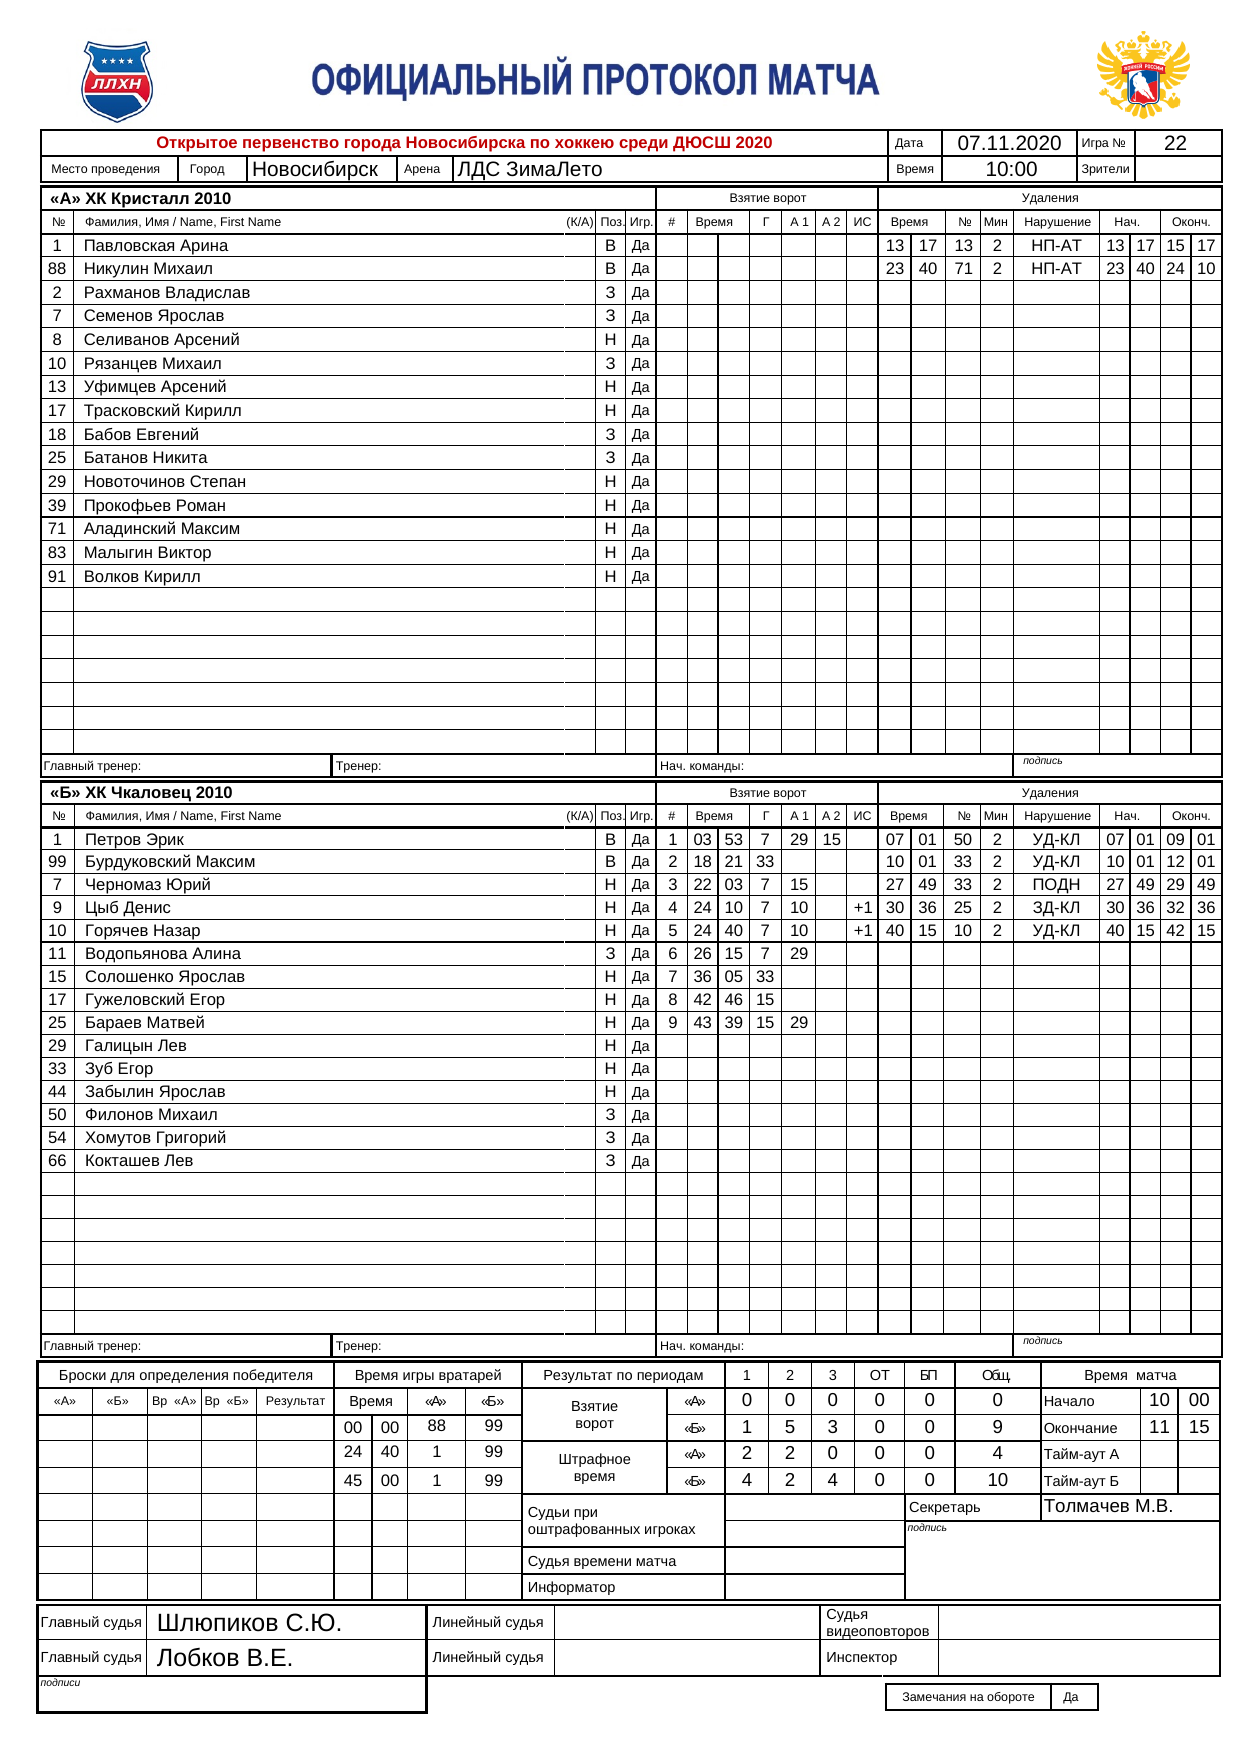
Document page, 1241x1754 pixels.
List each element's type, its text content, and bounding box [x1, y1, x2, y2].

table_cell [657, 636, 687, 658]
table_cell [1131, 1058, 1160, 1079]
table_cell [42, 588, 73, 611]
table_cell [596, 1219, 625, 1241]
table_cell [565, 1196, 595, 1218]
table_cell [93, 1521, 147, 1546]
table_header Время игры вратарей [335, 1363, 521, 1387]
table_cell [466, 1547, 521, 1573]
table_cell +1 [847, 896, 877, 918]
table_cell Да [626, 235, 655, 256]
table_cell 1 [408, 1441, 465, 1467]
table_cell Н [596, 1012, 625, 1033]
table_cell [981, 541, 1013, 564]
table_cell [879, 470, 910, 493]
table_cell [565, 305, 595, 327]
table_cell 71 [42, 518, 73, 540]
table_cell [944, 1242, 980, 1264]
table_cell 07 [1100, 829, 1129, 849]
table_cell [750, 1265, 781, 1287]
table_cell [879, 305, 910, 327]
table_cell 01 [912, 850, 943, 872]
table_cell [816, 1311, 846, 1333]
table_cell [688, 636, 717, 658]
table_cell [1014, 1035, 1099, 1057]
table_cell [981, 376, 1013, 398]
table_cell 42 [1161, 920, 1190, 941]
table_cell [688, 541, 717, 564]
table_cell [1131, 1127, 1160, 1149]
table_cell Время [879, 211, 945, 233]
table_cell [912, 1104, 943, 1126]
table_cell 0 [905, 1442, 954, 1467]
table_cell [946, 541, 980, 564]
table_cell [816, 446, 846, 469]
table_cell Линейный судья [428, 1606, 554, 1639]
table_cell [688, 1058, 717, 1079]
table_cell [1131, 1081, 1160, 1103]
table_cell [1131, 1265, 1160, 1287]
table_cell Поз. [596, 805, 625, 826]
table_cell [750, 446, 781, 469]
table_cell Г [750, 211, 781, 233]
table_cell 10 [1100, 850, 1129, 872]
table_cell [719, 281, 749, 303]
table_cell подпись [1014, 1335, 1221, 1356]
table_cell [596, 730, 625, 753]
table_cell [879, 1219, 910, 1241]
table_cell Уфимцев Арсений [74, 376, 564, 398]
table_cell [1161, 1311, 1190, 1333]
table_cell [688, 1311, 717, 1333]
table_cell [981, 989, 1013, 1011]
table_cell [750, 1127, 781, 1149]
table_cell [1192, 730, 1221, 753]
table_cell 7 [750, 874, 781, 895]
table_cell [565, 235, 595, 256]
table_cell [750, 588, 781, 611]
table_cell Н [596, 494, 625, 516]
table_cell [688, 399, 717, 422]
table_cell [1131, 989, 1160, 1011]
table_cell [148, 1521, 201, 1546]
table_cell [1192, 1219, 1221, 1241]
table_cell [879, 1035, 910, 1057]
table_cell [335, 1494, 371, 1520]
table_cell [1131, 1311, 1160, 1333]
table_cell [879, 966, 910, 987]
table_cell [1100, 636, 1129, 658]
table_cell [565, 565, 595, 587]
table_cell [750, 518, 781, 540]
table_cell [847, 328, 877, 351]
table_cell З [596, 943, 625, 964]
table_cell [1161, 494, 1190, 516]
table_cell [912, 1265, 943, 1287]
table_cell [1131, 1104, 1160, 1126]
table_cell 03 [719, 874, 749, 895]
table_cell Аладинский Максим [74, 518, 564, 540]
table_cell [981, 1058, 1013, 1079]
table_cell 0 [855, 1415, 904, 1440]
table_cell [39, 1574, 92, 1599]
table_cell [1131, 281, 1160, 303]
table_cell [1161, 1012, 1190, 1033]
table_cell 27 [879, 874, 910, 895]
table_cell [981, 565, 1013, 587]
table_cell [1161, 1242, 1190, 1264]
table_cell Взятие ворот [523, 1389, 666, 1440]
table_cell [726, 1521, 904, 1546]
table_cell [1192, 707, 1221, 729]
table_cell [1192, 352, 1221, 374]
table_cell [565, 518, 595, 540]
table_cell З [596, 446, 625, 469]
table_cell [719, 1150, 749, 1172]
table_cell [912, 683, 945, 706]
table_cell [912, 565, 945, 587]
table_cell Горячев Назар [75, 920, 564, 941]
table_cell [565, 328, 595, 351]
table_cell № [42, 211, 73, 233]
table_cell [688, 305, 717, 327]
table_cell 53 [719, 829, 749, 849]
table_cell 17 [42, 399, 73, 422]
table_cell [847, 659, 877, 682]
table_cell [847, 636, 877, 658]
table_cell [816, 494, 846, 516]
table_cell [847, 1127, 877, 1149]
table_cell [816, 423, 846, 445]
table_cell [879, 376, 910, 398]
table_cell [1141, 1441, 1177, 1467]
table_cell [1014, 1311, 1099, 1333]
table_cell Н [596, 470, 625, 493]
table_cell [657, 328, 687, 351]
table_cell 43 [688, 1012, 717, 1033]
table_cell [912, 518, 945, 540]
table_cell Судья времени матча [523, 1548, 724, 1573]
table_cell 17 [1131, 235, 1160, 256]
table_cell Да [626, 494, 655, 516]
table_cell [565, 989, 595, 1011]
table_cell [946, 446, 980, 469]
table_cell [657, 730, 687, 753]
table_cell [688, 1288, 717, 1310]
table_cell [847, 470, 877, 493]
table_cell [408, 1521, 465, 1546]
table_cell Прокофьев Роман [74, 494, 564, 516]
table_cell [1161, 943, 1190, 964]
table_cell Да [626, 1150, 655, 1172]
table_cell [816, 305, 846, 327]
table_cell 66 [42, 1150, 74, 1172]
table_cell 15 [816, 829, 846, 849]
table_cell 4 [812, 1468, 854, 1493]
table_cell [750, 352, 781, 374]
table_cell [816, 1104, 846, 1126]
table_cell [42, 1242, 74, 1264]
table_cell [750, 659, 781, 682]
table_cell [1100, 1288, 1129, 1310]
table_cell [946, 470, 980, 493]
table_cell Время [335, 1389, 407, 1413]
table_cell [816, 989, 846, 1011]
table_cell [148, 1547, 201, 1573]
table_cell [657, 1127, 687, 1149]
table_cell [879, 1196, 910, 1218]
table_cell 1 [42, 829, 74, 849]
table_cell [719, 612, 749, 634]
table_cell [335, 1574, 371, 1599]
table_cell [750, 636, 781, 658]
table_cell [879, 446, 910, 469]
table_cell (К/А) [565, 211, 595, 233]
table_cell 29 [782, 943, 815, 964]
table_cell Оконч. [1161, 211, 1221, 233]
table_cell 00 [373, 1416, 407, 1440]
table_cell [750, 1104, 781, 1126]
table_cell [39, 1416, 92, 1440]
table_cell [657, 588, 687, 611]
table_cell «А» [408, 1389, 465, 1413]
table_cell «А» [668, 1389, 724, 1413]
table_cell [879, 730, 910, 753]
table_cell [1192, 281, 1221, 303]
table_cell З [596, 352, 625, 374]
table_cell [657, 518, 687, 540]
table_cell [912, 328, 945, 351]
table_cell [565, 612, 595, 634]
table_cell [466, 1574, 521, 1599]
table_cell Информатор [523, 1575, 724, 1599]
table_cell [1100, 730, 1129, 753]
table_cell 17 [1192, 235, 1221, 256]
table_cell 15 [912, 920, 943, 941]
table_cell 0 [726, 1389, 768, 1413]
table_cell [782, 470, 815, 493]
table_cell Тренер: [333, 1335, 655, 1356]
table_cell [626, 1311, 655, 1333]
table_cell [944, 1058, 980, 1079]
table_cell 49 [1131, 874, 1160, 895]
table_cell 0 [956, 1389, 1040, 1413]
table_cell [816, 683, 846, 706]
table_cell [657, 1242, 687, 1264]
table_cell 11 [42, 943, 74, 964]
table_cell 27 [1100, 874, 1129, 895]
table_cell [42, 707, 73, 729]
table_cell [1100, 1196, 1129, 1218]
table_cell [816, 1196, 846, 1218]
table_cell 2 [981, 920, 1013, 941]
table_cell [555, 1606, 819, 1639]
table_cell [879, 636, 910, 658]
table_cell [1100, 399, 1129, 422]
table_cell [847, 1219, 877, 1241]
table_header «Б» ХК Чкаловец 2010 [42, 783, 655, 803]
table_cell НП-АТ [1014, 257, 1099, 280]
table_cell [750, 1035, 781, 1057]
table_cell 15 [782, 874, 815, 895]
table_cell [1192, 1173, 1221, 1195]
table_cell [719, 541, 749, 564]
table_cell [1100, 989, 1129, 1011]
table_cell [981, 518, 1013, 540]
table_cell [981, 943, 1013, 964]
table_cell № [42, 805, 74, 826]
table_cell [719, 1242, 749, 1264]
table_cell [946, 281, 980, 303]
table_cell Главный судья [39, 1606, 146, 1639]
table_cell [657, 470, 687, 493]
table_cell [750, 541, 781, 564]
table_cell [912, 1173, 943, 1195]
table_cell 01 [1131, 829, 1160, 849]
table_cell [946, 707, 980, 729]
table_cell [1136, 157, 1221, 181]
table_cell [596, 707, 625, 729]
table_cell [657, 1150, 687, 1172]
table_cell [750, 494, 781, 516]
table_cell УД-КЛ [1014, 850, 1099, 872]
table_cell [688, 1081, 717, 1103]
table_cell [1131, 446, 1160, 469]
table_cell [912, 1219, 943, 1241]
table_cell Н [596, 328, 625, 351]
table_cell [148, 1441, 201, 1467]
table_cell [565, 1104, 595, 1126]
table_cell [257, 1574, 333, 1599]
table_cell [912, 352, 945, 374]
table_cell [847, 707, 877, 729]
table_cell [1192, 399, 1221, 422]
table_cell [879, 352, 910, 374]
table_cell [39, 1468, 92, 1493]
table_cell [981, 1173, 1013, 1195]
table_cell [626, 683, 655, 706]
table_cell [657, 494, 687, 516]
table_cell [657, 1265, 687, 1287]
table_cell Н [596, 989, 625, 1011]
table_cell [912, 399, 945, 422]
table_cell Кокташев Лев [75, 1150, 564, 1172]
table_cell [816, 850, 846, 872]
table_cell [782, 257, 815, 280]
table_cell [1014, 541, 1099, 564]
table_cell 5 [657, 920, 687, 941]
table_cell 36 [1192, 896, 1221, 918]
table_cell [1014, 352, 1099, 374]
table_cell [1161, 588, 1190, 611]
table_cell [1161, 1265, 1190, 1287]
table_cell 4 [657, 896, 687, 918]
table_cell [981, 730, 1013, 753]
table_cell [816, 470, 846, 493]
table_cell 7 [750, 896, 781, 918]
table_cell Время [688, 211, 749, 233]
table_cell [1161, 541, 1190, 564]
table_cell [816, 612, 846, 634]
table_cell [657, 281, 687, 303]
table_cell [1161, 423, 1190, 445]
table_cell Арена [398, 157, 452, 181]
table_cell [657, 1196, 687, 1218]
table_cell [944, 1311, 980, 1333]
table_cell [688, 235, 717, 256]
table_header 3 [812, 1363, 854, 1387]
table_cell [912, 423, 945, 445]
table_cell [944, 1081, 980, 1103]
table_cell подписи [39, 1677, 425, 1711]
table_cell [912, 1058, 943, 1079]
table_cell 40 [1131, 257, 1160, 280]
table_cell [42, 1265, 74, 1287]
table_cell [847, 257, 877, 280]
table_cell [42, 1288, 74, 1310]
table_cell [428, 1677, 882, 1711]
table_cell [565, 1219, 595, 1241]
table_cell [626, 1288, 655, 1310]
table_cell [879, 683, 910, 706]
table_cell [688, 423, 717, 445]
table_cell [981, 1219, 1013, 1241]
table_cell [847, 494, 877, 516]
table_cell [816, 376, 846, 398]
table_cell [782, 659, 815, 682]
table_cell [782, 730, 815, 753]
table_cell 0 [905, 1468, 954, 1493]
table_cell [847, 518, 877, 540]
table_cell [719, 659, 749, 682]
table_cell [782, 1219, 815, 1241]
table_cell [719, 1288, 749, 1310]
table_cell Н [596, 874, 625, 895]
table_cell [847, 423, 877, 445]
table_cell [1014, 376, 1099, 398]
table_cell [1192, 943, 1221, 964]
table_cell [1161, 683, 1190, 706]
table_cell 40 [1100, 920, 1129, 941]
table_cell [719, 1311, 749, 1333]
table_cell [657, 565, 687, 587]
table_cell 03 [688, 829, 717, 849]
table_cell [847, 305, 877, 327]
table_header Открытое первенство города Новосибирска по хоккею среди ДЮСШ 2020 [42, 131, 887, 155]
table_cell [1100, 541, 1129, 564]
table_cell [1131, 423, 1160, 445]
table_cell +1 [847, 920, 877, 941]
table_cell Главный тренер: [42, 755, 330, 776]
table_cell [1014, 588, 1099, 611]
table_cell [879, 518, 910, 540]
table_cell [750, 730, 781, 753]
table_cell [75, 1311, 564, 1333]
table_cell [782, 1288, 815, 1310]
table_cell 7 [750, 829, 781, 849]
table_cell Да [626, 257, 655, 280]
table_cell Павловская Арина [74, 235, 564, 256]
table_cell [750, 423, 781, 445]
table_cell [782, 1058, 815, 1079]
table_cell [847, 874, 877, 895]
table_cell [981, 470, 1013, 493]
table_cell НП-АТ [1014, 235, 1099, 256]
table_cell [1161, 518, 1190, 540]
table_cell [565, 1150, 595, 1172]
table_cell [946, 399, 980, 422]
table_cell Рахманов Владислав [74, 281, 564, 303]
table_cell [565, 588, 595, 611]
table_cell [847, 1012, 877, 1033]
table_cell [1100, 1242, 1129, 1264]
table_cell Да [626, 541, 655, 564]
table_cell Черномаз Юрий [75, 874, 564, 895]
table_cell Нач. команды: [657, 1335, 1012, 1356]
table_cell [879, 989, 910, 1011]
table_cell Н [596, 1035, 625, 1057]
table_cell [719, 328, 749, 351]
table_cell [688, 730, 717, 753]
table_cell 32 [1161, 896, 1190, 918]
table_cell Фамилия, Имя / Name, First Name [74, 211, 565, 233]
table_cell [816, 1081, 846, 1103]
table_cell Время [889, 157, 941, 181]
table_cell [1161, 989, 1190, 1011]
table_cell Да [626, 328, 655, 351]
table_cell [912, 1012, 943, 1033]
table_cell [148, 1494, 201, 1520]
table_cell 49 [1192, 874, 1221, 895]
table_cell 10 [42, 920, 74, 941]
table_cell 0 [812, 1389, 854, 1413]
table_cell 33 [750, 850, 781, 872]
table_cell А 2 [816, 211, 846, 233]
table_cell [782, 305, 815, 327]
table_cell [912, 1035, 943, 1057]
table_cell [912, 470, 945, 493]
table_cell [1100, 518, 1129, 540]
table_cell [1131, 518, 1160, 540]
table_cell 0 [855, 1468, 904, 1493]
table_cell [782, 636, 815, 658]
table_cell [782, 281, 815, 303]
table_cell [1100, 1012, 1129, 1033]
table_cell [202, 1494, 256, 1520]
table_cell [1100, 376, 1129, 398]
table_cell 9 [956, 1415, 1040, 1440]
table_cell 24 [688, 896, 717, 918]
table_cell Поз. [596, 211, 625, 233]
table_cell 33 [944, 874, 980, 895]
table_cell [782, 1265, 815, 1287]
table_cell З [596, 1127, 625, 1149]
table_cell [939, 1640, 1219, 1675]
table_cell [688, 1219, 717, 1241]
table_cell Штрафное время [523, 1442, 666, 1493]
table_cell [816, 636, 846, 658]
table_cell 7 [750, 943, 781, 964]
table_cell [1131, 1288, 1160, 1310]
table_cell [1161, 352, 1190, 374]
table_cell [565, 281, 595, 303]
table_cell [912, 446, 945, 469]
table_cell [750, 707, 781, 729]
table_cell [626, 1196, 655, 1218]
table_cell [847, 446, 877, 469]
table_cell [847, 989, 877, 1011]
table_cell 25 [42, 1012, 74, 1033]
table_cell [626, 636, 655, 658]
table_cell 50 [944, 829, 980, 849]
table_header БП [905, 1363, 954, 1387]
table_cell [816, 707, 846, 729]
table_cell [565, 1127, 595, 1149]
table_header Время матча [1042, 1363, 1219, 1387]
table_cell 99 [466, 1441, 521, 1467]
table_cell 30 [1100, 896, 1129, 918]
table_cell [946, 588, 980, 611]
table_cell [782, 376, 815, 398]
table_cell [782, 1104, 815, 1126]
table_cell [944, 1127, 980, 1149]
table_cell [688, 352, 717, 374]
table_cell [750, 305, 781, 327]
table_cell [912, 1150, 943, 1172]
table_cell [719, 1058, 749, 1079]
table_cell Да [626, 1081, 655, 1103]
table_cell [981, 1127, 1013, 1149]
table_cell [1192, 659, 1221, 682]
table_cell [847, 683, 877, 706]
table_cell [74, 683, 564, 706]
table_cell [912, 376, 945, 398]
table_cell [202, 1468, 256, 1493]
table_cell [912, 636, 945, 658]
table_cell Да [626, 850, 655, 872]
table_cell [912, 730, 945, 753]
table_cell [912, 305, 945, 327]
table_cell [1192, 1081, 1221, 1103]
table_cell Оконч. [1161, 805, 1221, 826]
table_cell [1192, 328, 1221, 351]
table_cell [879, 1081, 910, 1103]
table_cell [1192, 1058, 1221, 1079]
table_cell [879, 328, 910, 351]
table_cell [912, 1081, 943, 1103]
table_cell [719, 446, 749, 469]
table_cell [750, 565, 781, 587]
table_cell 1 [657, 829, 687, 849]
table_cell [981, 352, 1013, 374]
table_cell Малыгин Виктор [74, 541, 564, 564]
table_cell 46 [719, 989, 749, 1011]
table_cell «Б» [668, 1468, 724, 1493]
table_cell [981, 1242, 1013, 1264]
table_cell [944, 1173, 980, 1195]
table_cell [946, 659, 980, 682]
table_cell [657, 707, 687, 729]
table_cell [335, 1547, 371, 1573]
table_cell 0 [769, 1389, 811, 1413]
table_cell [148, 1416, 201, 1440]
table_cell [981, 966, 1013, 987]
table_cell 9 [42, 896, 74, 918]
table_cell 4 [956, 1442, 1040, 1467]
table_cell Да [626, 1104, 655, 1126]
table_cell [202, 1521, 256, 1546]
table_cell 3 [812, 1415, 854, 1440]
table_cell [565, 1242, 595, 1264]
table_header Дата [889, 131, 941, 155]
table_cell [1100, 305, 1129, 327]
table_cell [750, 1173, 781, 1195]
table_cell 2 [726, 1442, 768, 1467]
table_cell Игр. [626, 211, 655, 233]
table_cell 01 [1131, 850, 1160, 872]
table_cell [1131, 305, 1160, 327]
table_cell [847, 541, 877, 564]
table_cell [944, 966, 980, 987]
table_header Взятие ворот [657, 783, 877, 803]
table_cell [726, 1495, 904, 1520]
table_cell [847, 1150, 877, 1172]
table_cell [565, 257, 595, 280]
table_cell [42, 1173, 74, 1195]
table_cell А 1 [782, 211, 815, 233]
table_cell 6 [657, 943, 687, 964]
table_cell [847, 943, 877, 964]
table_cell [879, 1311, 910, 1333]
table_cell [202, 1416, 256, 1440]
table_cell [847, 1035, 877, 1057]
table_cell [816, 1127, 846, 1149]
table_cell [944, 1150, 980, 1172]
table_cell [373, 1494, 407, 1520]
table_header ОТ [855, 1363, 904, 1387]
table_cell [626, 707, 655, 729]
table_cell 15 [750, 989, 781, 1011]
table_cell [1192, 376, 1221, 398]
table_cell [75, 1196, 564, 1218]
table_cell 21 [719, 850, 749, 872]
table_cell [688, 1173, 717, 1195]
table_cell [1192, 518, 1221, 540]
table_cell [1014, 281, 1099, 303]
table_cell [74, 659, 564, 682]
table_cell [816, 1288, 846, 1310]
table_cell Н [596, 1058, 625, 1079]
table_cell [688, 257, 717, 280]
table_cell [257, 1441, 333, 1467]
table_cell [816, 943, 846, 964]
table_cell [1192, 1288, 1221, 1310]
table_cell [1161, 305, 1190, 327]
table_cell [688, 588, 717, 611]
table_cell Хомутов Григорий [75, 1127, 564, 1149]
table_cell [688, 470, 717, 493]
table_cell [816, 874, 846, 895]
table_cell [408, 1574, 465, 1599]
table_cell [657, 399, 687, 422]
table_cell [688, 281, 717, 303]
table_cell [719, 1196, 749, 1218]
table_cell [719, 730, 749, 753]
table_header Общ. [956, 1363, 1040, 1387]
table_cell [565, 896, 595, 918]
table_cell 36 [912, 896, 943, 918]
table_cell [719, 1081, 749, 1103]
table_cell [1100, 446, 1129, 469]
table_cell [719, 305, 749, 327]
table_cell [912, 659, 945, 682]
table_cell [816, 1173, 846, 1195]
table_cell [408, 1547, 465, 1573]
table_cell [847, 1081, 877, 1103]
table_cell [912, 1127, 943, 1149]
table_cell [626, 588, 655, 611]
table_cell [1014, 1219, 1099, 1241]
table_cell [816, 235, 846, 256]
table_cell 99 [466, 1416, 521, 1440]
table_cell 13 [946, 235, 980, 256]
table_cell Нарушение [1014, 805, 1099, 826]
table_cell [1161, 470, 1190, 493]
table_cell 2 [769, 1468, 811, 1493]
table_cell [912, 1242, 943, 1264]
table_cell [981, 1150, 1013, 1172]
table_cell [657, 683, 687, 706]
table_cell 24 [1161, 257, 1190, 280]
table_cell [1161, 1219, 1190, 1241]
table_cell [1192, 1150, 1221, 1172]
table_cell 01 [1192, 850, 1221, 872]
table_cell [782, 328, 815, 351]
table_cell [1014, 943, 1099, 964]
table_cell [565, 829, 595, 849]
table_cell 15 [1192, 920, 1221, 941]
table_cell 29 [1161, 874, 1190, 895]
table_cell [750, 1311, 781, 1333]
table_cell Да [626, 989, 655, 1011]
table_cell [565, 874, 595, 895]
table_cell Новоточинов Степан [74, 470, 564, 493]
table_header 1 [726, 1363, 768, 1387]
table_cell [1131, 541, 1160, 564]
table_cell [782, 1242, 815, 1264]
table_cell 4 [726, 1468, 768, 1493]
table_cell «Б» [93, 1389, 147, 1413]
table_cell [565, 730, 595, 753]
table_cell Главный тренер: [42, 1335, 330, 1356]
picture [5, 28, 1197, 129]
table_cell [1100, 1150, 1129, 1172]
table_cell [939, 1606, 1219, 1639]
table_cell [847, 730, 877, 753]
table_cell [981, 659, 1013, 682]
table_cell Мин [981, 211, 1013, 233]
table_cell [981, 328, 1013, 351]
table_cell [1131, 966, 1160, 987]
table_cell [1161, 446, 1190, 469]
table_cell № [946, 211, 980, 233]
table_cell [944, 989, 980, 1011]
table_cell [1100, 683, 1129, 706]
table_cell Тайм-аут А [1042, 1441, 1140, 1467]
table_cell [626, 1265, 655, 1287]
table_cell [782, 612, 815, 634]
table_cell [847, 612, 877, 634]
table_header 2 [769, 1363, 811, 1387]
table_cell [816, 518, 846, 540]
table_cell [981, 305, 1013, 327]
table_cell В [596, 257, 625, 280]
table_cell [719, 494, 749, 516]
table_cell [1161, 1081, 1190, 1103]
table_cell [1192, 1127, 1221, 1149]
table_cell [1161, 659, 1190, 682]
table_cell 2 [769, 1442, 811, 1467]
table_cell [719, 352, 749, 374]
table_cell Нарушение [1014, 211, 1099, 233]
table_cell [1100, 943, 1129, 964]
table_cell [1131, 612, 1160, 634]
table_cell Забылин Ярослав [75, 1081, 564, 1103]
table_cell Да [626, 376, 655, 398]
table_cell З [596, 1150, 625, 1172]
table_cell 33 [42, 1058, 74, 1079]
table_cell З [596, 423, 625, 445]
table_cell [847, 376, 877, 398]
table_cell [626, 1219, 655, 1241]
table_cell [657, 235, 687, 256]
table_cell Да [626, 281, 655, 303]
table_cell [816, 281, 846, 303]
table_cell [944, 1104, 980, 1126]
table_cell Да [626, 518, 655, 540]
table_cell [981, 281, 1013, 303]
table_cell [879, 281, 910, 303]
table_cell 40 [879, 920, 910, 941]
table_cell 13 [879, 235, 910, 256]
table_cell [981, 1288, 1013, 1310]
table_cell Н [596, 896, 625, 918]
table_cell [782, 1196, 815, 1218]
table_cell [626, 730, 655, 753]
table_cell [816, 399, 846, 422]
table_cell [719, 423, 749, 445]
table_cell [565, 376, 595, 398]
table_cell [912, 494, 945, 516]
table_cell [782, 494, 815, 516]
table_cell [981, 1196, 1013, 1218]
table_cell [1100, 1104, 1129, 1126]
table_cell [847, 588, 877, 611]
table_cell [816, 920, 846, 941]
table_cell 7 [42, 305, 73, 327]
table_cell [1131, 328, 1160, 351]
table_cell [1161, 1127, 1190, 1149]
table_cell Да [626, 1058, 655, 1079]
table_cell [816, 1058, 846, 1079]
table_cell [688, 1196, 717, 1218]
table_cell [1179, 1441, 1219, 1467]
table_cell [782, 565, 815, 587]
table_cell [75, 1219, 564, 1241]
table_cell [1192, 305, 1221, 327]
table_cell [879, 1012, 910, 1033]
table_cell [782, 588, 815, 611]
table_cell [257, 1494, 333, 1520]
table_cell [1161, 1196, 1190, 1218]
table_cell З [596, 305, 625, 327]
table_cell 05 [719, 966, 749, 987]
table_cell [816, 1265, 846, 1287]
table_cell [1014, 659, 1099, 682]
table_cell [565, 541, 595, 564]
table_cell Фамилия, Имя / Name, First Name [75, 805, 565, 826]
table_cell [626, 612, 655, 634]
table_cell [750, 683, 781, 706]
table_cell [1192, 1012, 1221, 1033]
table_cell [782, 1081, 815, 1103]
table_cell [912, 541, 945, 564]
table_cell 54 [42, 1127, 74, 1149]
table_cell [688, 1265, 717, 1287]
table_cell [946, 352, 980, 374]
table_cell [1192, 989, 1221, 1011]
table_cell [816, 1242, 846, 1264]
table_cell [1014, 612, 1099, 634]
table_cell Да [626, 352, 655, 374]
table_cell [981, 1012, 1013, 1033]
table_cell [657, 1311, 687, 1333]
table_cell 36 [688, 966, 717, 987]
table_cell [565, 943, 595, 964]
table_cell 18 [688, 850, 717, 872]
table_cell [688, 376, 717, 398]
table_cell [847, 1196, 877, 1218]
table_cell [782, 1035, 815, 1057]
table_header Игра № [1078, 131, 1134, 155]
table_cell 15 [719, 943, 749, 964]
table_cell Н [596, 541, 625, 564]
table_cell [688, 612, 717, 634]
table_cell [1014, 423, 1099, 445]
table_cell [1014, 1242, 1099, 1264]
table_cell [688, 683, 717, 706]
table_cell 2 [981, 257, 1013, 280]
table_cell 18 [42, 423, 73, 445]
table_cell [688, 328, 717, 351]
table_cell [596, 1311, 625, 1333]
table_cell [750, 257, 781, 280]
table_cell 45 [335, 1468, 371, 1493]
table_cell 2 [981, 874, 1013, 895]
table_cell [1014, 707, 1099, 729]
table_cell [1014, 1081, 1099, 1103]
table_cell Начало [1042, 1389, 1140, 1413]
table_cell [74, 707, 564, 729]
table_cell [1179, 1468, 1219, 1493]
table_cell 29 [782, 1012, 815, 1033]
table_cell Никулин Михаил [74, 257, 564, 280]
table_cell [1131, 1173, 1160, 1195]
table_cell [879, 1058, 910, 1079]
table_cell [1192, 1196, 1221, 1218]
table_cell [626, 659, 655, 682]
table_cell [750, 1288, 781, 1310]
table_cell [657, 659, 687, 682]
table_cell [93, 1547, 147, 1573]
table_cell [596, 1265, 625, 1287]
table_cell «А» [668, 1442, 724, 1467]
table_cell [1131, 1150, 1160, 1172]
table_cell В [596, 829, 625, 849]
table_cell [657, 446, 687, 469]
table_cell [912, 707, 945, 729]
table_cell [981, 1265, 1013, 1287]
table_cell 7 [42, 874, 74, 895]
table_cell [1014, 1058, 1099, 1079]
table_cell [1100, 1081, 1129, 1103]
table_cell [74, 636, 564, 658]
table_cell [373, 1574, 407, 1599]
table_cell [75, 1242, 564, 1264]
table_cell 7 [750, 920, 781, 941]
table_cell [1192, 612, 1221, 634]
table_cell [726, 1575, 904, 1599]
table_cell 26 [688, 943, 717, 964]
table_cell [688, 518, 717, 540]
table_cell [946, 612, 980, 634]
table_cell [596, 1196, 625, 1218]
table_cell Цыб Денис [75, 896, 564, 918]
table_cell [946, 730, 980, 753]
table_cell [1100, 423, 1129, 445]
table_cell [750, 1196, 781, 1218]
table_cell 9 [657, 1012, 687, 1033]
table_cell [719, 518, 749, 540]
table_cell [1131, 376, 1160, 398]
table_cell [750, 1058, 781, 1079]
table_cell [466, 1521, 521, 1546]
table_cell [1161, 636, 1190, 658]
table_cell 10 [1141, 1389, 1177, 1413]
table_cell 23 [1100, 257, 1129, 280]
table_cell [42, 659, 73, 682]
table_cell [847, 1104, 877, 1126]
table_cell УД-КЛ [1014, 829, 1099, 849]
table_cell [1131, 565, 1160, 587]
table_cell 5 [769, 1415, 811, 1440]
table_cell [816, 1035, 846, 1057]
table_cell [750, 376, 781, 398]
table_cell [1014, 305, 1099, 327]
table_header Удаления [879, 783, 1221, 803]
table_cell 10 [42, 352, 73, 374]
table_cell 99 [466, 1468, 521, 1493]
table_cell [879, 612, 910, 634]
table_cell [1192, 1104, 1221, 1126]
table_cell [719, 1127, 749, 1149]
table_cell ИС [847, 211, 877, 233]
table_cell [565, 707, 595, 729]
table_cell [565, 966, 595, 987]
table_cell Да [626, 966, 655, 987]
table_cell [1131, 399, 1160, 422]
table_cell [944, 943, 980, 964]
table_cell [912, 966, 943, 987]
table_cell Секретарь [906, 1495, 1040, 1520]
table_cell 15 [1179, 1415, 1219, 1440]
table_cell Да [626, 920, 655, 941]
table_cell [75, 1173, 564, 1195]
table_cell [688, 707, 717, 729]
table_cell [1100, 1219, 1129, 1241]
table_cell [1161, 1150, 1190, 1172]
table_cell [946, 683, 980, 706]
table_cell [565, 1311, 595, 1333]
table_cell 11 [1141, 1415, 1177, 1440]
table_cell [912, 612, 945, 634]
table_cell [1014, 494, 1099, 516]
table_cell [726, 1548, 904, 1573]
table_cell [565, 636, 595, 658]
table_cell [1014, 1127, 1099, 1149]
table_cell Да [626, 829, 655, 849]
table_cell 29 [42, 470, 73, 493]
table_cell Гужеловский Егор [75, 989, 564, 1011]
table_cell [1192, 1311, 1221, 1333]
table_cell [782, 707, 815, 729]
table_cell [657, 423, 687, 445]
table_cell [719, 1265, 749, 1287]
table_cell [93, 1468, 147, 1493]
table_cell [93, 1574, 147, 1599]
table_cell [883, 1677, 1220, 1681]
table_cell [879, 659, 910, 682]
table_cell [1161, 1288, 1190, 1310]
table_cell [1192, 588, 1221, 611]
table_cell [816, 352, 846, 374]
table_cell [1100, 1173, 1129, 1195]
table_cell [657, 257, 687, 280]
table_cell УД-КЛ [1014, 920, 1099, 941]
table_cell [879, 1288, 910, 1310]
table_cell Бараев Матвей [75, 1012, 564, 1033]
table_cell [1100, 1127, 1129, 1149]
table_cell 10 [944, 920, 980, 941]
table_cell [816, 1012, 846, 1033]
table_cell Тренер: [333, 755, 655, 776]
table_cell [816, 565, 846, 587]
table_cell Да [626, 896, 655, 918]
table_cell [879, 423, 910, 445]
table_cell [750, 235, 781, 256]
table_cell 13 [42, 376, 73, 398]
table_cell [912, 989, 943, 1011]
table_cell [688, 494, 717, 516]
table_cell Да [626, 1127, 655, 1149]
table_cell [847, 829, 877, 849]
table_cell [657, 1219, 687, 1241]
table_cell [657, 612, 687, 634]
table_cell Мин [981, 805, 1013, 826]
table_cell 0 [812, 1442, 854, 1467]
table_header Броски для определения победителя [39, 1363, 333, 1387]
table_cell [1014, 1150, 1099, 1172]
table_cell [946, 305, 980, 327]
table_cell [1192, 1242, 1221, 1264]
table_cell [816, 966, 846, 987]
table_cell В [596, 235, 625, 256]
table_cell [1131, 1242, 1160, 1264]
table_cell 1 [408, 1468, 465, 1493]
table_cell [335, 1521, 371, 1546]
table_cell 00 [335, 1416, 371, 1440]
table_cell [42, 683, 73, 706]
table_cell [782, 989, 815, 1011]
table_cell [719, 470, 749, 493]
table_cell [1100, 1265, 1129, 1287]
table_cell Линейный судья [428, 1640, 554, 1675]
table_cell [847, 352, 877, 374]
table_cell [719, 235, 749, 256]
table_cell Рязанцев Михаил [74, 352, 564, 374]
table_cell [750, 1219, 781, 1241]
table_cell [1161, 376, 1190, 398]
table_cell [719, 399, 749, 422]
table_cell [565, 399, 595, 422]
table_cell [1131, 1012, 1160, 1033]
table_cell 22 [688, 874, 717, 895]
table_cell 42 [688, 989, 717, 1011]
table_cell [657, 541, 687, 564]
table_cell [944, 1288, 980, 1310]
table_cell [257, 1547, 333, 1573]
table_cell З [596, 281, 625, 303]
table_cell [596, 1242, 625, 1264]
table_cell [946, 565, 980, 587]
table_cell [596, 683, 625, 706]
table_cell 29 [782, 829, 815, 849]
table_cell [1100, 588, 1129, 611]
table_cell [847, 399, 877, 422]
table_cell [1161, 565, 1190, 587]
table_cell [42, 1219, 74, 1241]
table_cell Инспектор [821, 1640, 938, 1675]
table_cell [565, 683, 595, 706]
table_cell Нач. команды: [657, 755, 1012, 776]
table_cell [1131, 636, 1160, 658]
table_cell [719, 636, 749, 658]
table_cell Новосибирск [248, 157, 396, 181]
table_cell 25 [42, 446, 73, 469]
table_cell [75, 1288, 564, 1310]
table_cell Семенов Ярослав [74, 305, 564, 327]
table_cell 15 [750, 1012, 781, 1033]
table_cell 36 [1131, 896, 1160, 918]
table_cell [1014, 1012, 1099, 1033]
table_cell В [596, 850, 625, 872]
table_cell [688, 659, 717, 682]
table_cell [1192, 636, 1221, 658]
table_cell [750, 1242, 781, 1264]
table_cell [946, 376, 980, 398]
table_cell [782, 966, 815, 987]
table_cell # [657, 805, 687, 826]
table_cell [847, 850, 877, 872]
table_cell [1161, 1173, 1190, 1195]
table_cell 15 [1131, 920, 1160, 941]
table_cell [1100, 612, 1129, 634]
table_cell [1161, 1104, 1190, 1126]
table_cell Н [596, 518, 625, 540]
table_cell [782, 683, 815, 706]
table_cell [1100, 1311, 1129, 1333]
table_cell Место проведения [42, 157, 177, 181]
table_cell [1192, 494, 1221, 516]
table_cell 24 [335, 1441, 371, 1467]
table_cell [1131, 1035, 1160, 1057]
table_cell [847, 1288, 877, 1310]
table_cell [912, 1288, 943, 1310]
table_cell Зуб Егор [75, 1058, 564, 1079]
table_cell [1014, 730, 1099, 753]
table_cell [946, 494, 980, 516]
table_cell [944, 1012, 980, 1033]
table_cell [1161, 281, 1190, 303]
table_cell 50 [42, 1104, 74, 1126]
table_cell Толмачев М.В. [1042, 1495, 1219, 1520]
table_cell [565, 446, 595, 469]
table_cell [1100, 328, 1129, 351]
table_cell [816, 1219, 846, 1241]
table_cell 29 [42, 1035, 74, 1057]
table_cell 12 [1161, 850, 1190, 872]
table_cell [1192, 541, 1221, 564]
table_cell [847, 235, 877, 256]
table_cell [93, 1441, 147, 1467]
table_cell 1 [42, 235, 73, 256]
table_cell «Б » [466, 1389, 521, 1413]
table_cell [847, 1058, 877, 1079]
table_cell 2 [981, 896, 1013, 918]
table_cell [657, 1081, 687, 1103]
table_cell 17 [42, 989, 74, 1011]
table_cell [1131, 707, 1160, 729]
table_cell [1100, 494, 1129, 516]
table_cell [657, 1058, 687, 1079]
table_cell ИС [847, 805, 877, 826]
table_cell [879, 565, 910, 587]
table_cell подпись [906, 1522, 1219, 1599]
table_cell [1161, 730, 1190, 753]
table_cell [1100, 352, 1129, 374]
table_cell 15 [1161, 235, 1190, 256]
table_cell [1014, 470, 1099, 493]
table_cell [1014, 636, 1099, 658]
table_cell [1100, 659, 1129, 682]
table_cell 2 [981, 235, 1013, 256]
table_cell [257, 1468, 333, 1493]
table_cell [596, 1173, 625, 1195]
table_cell [847, 281, 877, 303]
table_cell 2 [657, 850, 687, 872]
table_cell [1192, 966, 1221, 987]
table_cell 10 [956, 1468, 1040, 1493]
table_cell [565, 494, 595, 516]
table_cell Зрители [1078, 157, 1134, 181]
table_cell Вр «Б» [202, 1389, 256, 1413]
table_cell [879, 1242, 910, 1264]
table_cell З [596, 1104, 625, 1126]
table_cell [719, 1219, 749, 1241]
table_cell Да [626, 470, 655, 493]
table_cell ЗД-КЛ [1014, 896, 1099, 918]
table_cell 0 [855, 1389, 904, 1413]
table_cell [816, 896, 846, 918]
table_cell [1014, 1104, 1099, 1126]
table_cell [39, 1521, 92, 1546]
table_cell 39 [719, 1012, 749, 1033]
table_cell 40 [912, 257, 945, 280]
table_cell [782, 1150, 815, 1172]
table_cell [816, 541, 846, 564]
table_cell [1131, 730, 1160, 753]
table_cell [1131, 470, 1160, 493]
table_cell [565, 1288, 595, 1310]
table_cell [719, 707, 749, 729]
table_cell 8 [42, 328, 73, 351]
table_cell [657, 1173, 687, 1195]
table_cell [782, 1311, 815, 1333]
table_cell [946, 423, 980, 445]
table_cell [1100, 1058, 1129, 1079]
table_cell [981, 636, 1013, 658]
table_cell 25 [944, 896, 980, 918]
table_cell [1014, 1196, 1099, 1218]
table_cell [981, 494, 1013, 516]
table_cell [782, 352, 815, 374]
table_cell [1131, 1196, 1160, 1218]
table_cell [1014, 518, 1099, 540]
table_cell [42, 730, 73, 753]
table_cell [981, 588, 1013, 611]
table_cell «Б» [668, 1415, 724, 1440]
table_cell [1014, 683, 1099, 706]
table_cell [408, 1494, 465, 1520]
table_cell Батанов Никита [74, 446, 564, 469]
table_cell [688, 1242, 717, 1264]
table_cell [565, 850, 595, 872]
table_cell [782, 1127, 815, 1149]
table_cell [257, 1416, 333, 1440]
table_cell 7 [657, 966, 687, 987]
table_cell [1131, 1219, 1160, 1241]
table_cell [565, 470, 595, 493]
table_cell [626, 1242, 655, 1264]
table_cell [879, 541, 910, 564]
table_cell Н [596, 399, 625, 422]
table_cell Солошенко Ярослав [75, 966, 564, 987]
table_cell [555, 1640, 819, 1675]
table_cell [816, 659, 846, 682]
table_cell [1131, 352, 1160, 374]
table_header 22 [1136, 131, 1221, 155]
table_cell [981, 1104, 1013, 1126]
table_cell [596, 1288, 625, 1310]
table_cell [847, 1173, 877, 1195]
table_header Да [1052, 1685, 1097, 1709]
table_cell Да [626, 1012, 655, 1033]
table_cell [1161, 966, 1190, 987]
table_cell [879, 707, 910, 729]
table_cell Город [179, 157, 246, 181]
table_cell Н [596, 1081, 625, 1103]
table_cell # [657, 211, 687, 233]
table_cell [750, 612, 781, 634]
table_cell 15 [42, 966, 74, 987]
table_cell 2 [981, 829, 1013, 849]
table_cell [879, 399, 910, 422]
table_cell [782, 399, 815, 422]
table_cell [373, 1521, 407, 1546]
table_header Замечания на обороте [887, 1685, 1050, 1709]
table_cell 13 [1100, 235, 1129, 256]
table_cell [782, 446, 815, 469]
table_cell [1161, 707, 1190, 729]
table_cell 1 [726, 1415, 768, 1440]
table_cell [1014, 1173, 1099, 1195]
table_cell [750, 470, 781, 493]
table_cell «А» [39, 1389, 92, 1413]
table_cell [93, 1416, 147, 1440]
table_cell Да [626, 874, 655, 895]
table_cell Да [626, 446, 655, 469]
table_cell [782, 1173, 815, 1195]
table_header «А» ХК Кристалл 2010 [42, 188, 655, 209]
table_cell [42, 612, 73, 634]
table_cell [981, 683, 1013, 706]
table_cell [944, 1035, 980, 1057]
table_cell Н [596, 920, 625, 941]
table_cell [202, 1441, 256, 1467]
table_cell [148, 1574, 201, 1599]
table_cell Результат [257, 1389, 333, 1413]
table_cell [596, 636, 625, 658]
table_cell [719, 257, 749, 280]
table_cell 83 [42, 541, 73, 564]
table_cell [912, 588, 945, 611]
table_cell [565, 1012, 595, 1033]
table_cell [93, 1494, 147, 1520]
table_cell Бурдуковский Максим [75, 850, 564, 872]
table_cell [1192, 470, 1221, 493]
table_cell Судьи при оштрафованных игроках [523, 1495, 724, 1546]
table_cell [879, 1265, 910, 1287]
table_cell Главный судья [39, 1640, 146, 1675]
table_cell [1100, 281, 1129, 303]
table_cell Да [626, 565, 655, 587]
table_cell Н [596, 565, 625, 587]
table_cell 00 [373, 1468, 407, 1493]
table_cell [944, 1265, 980, 1287]
table_cell 0 [905, 1389, 954, 1413]
table_cell 01 [912, 829, 943, 849]
table_cell [565, 352, 595, 374]
table_cell Да [626, 943, 655, 964]
table_cell Окончание [1042, 1415, 1140, 1440]
table_cell [688, 565, 717, 587]
table_cell [688, 1104, 717, 1126]
table_cell 2 [981, 850, 1013, 872]
table_cell [75, 1265, 564, 1287]
table_cell [981, 446, 1013, 469]
table_cell [1100, 1035, 1129, 1057]
table_cell [1100, 470, 1129, 493]
table_cell [1161, 612, 1190, 634]
table_cell 40 [719, 920, 749, 941]
table_cell [1014, 328, 1099, 351]
table_cell [565, 1035, 595, 1057]
table_cell Бабов Евгений [74, 423, 564, 445]
table_cell [750, 328, 781, 351]
table_cell 2 [42, 281, 73, 303]
table_cell [879, 1104, 910, 1126]
table_cell [816, 730, 846, 753]
table_cell [42, 1196, 74, 1218]
table_cell [688, 1127, 717, 1149]
table_cell [816, 1150, 846, 1172]
table_cell [1014, 399, 1099, 422]
table_cell Да [626, 305, 655, 327]
table_cell 40 [373, 1441, 407, 1467]
table_cell Н [596, 376, 625, 398]
table_cell Судья видеоповторов [821, 1606, 938, 1639]
table_cell [912, 943, 943, 964]
table_cell [782, 541, 815, 564]
table_cell [750, 281, 781, 303]
table_cell [148, 1468, 201, 1493]
table_cell [1192, 683, 1221, 706]
table_cell [879, 1127, 910, 1149]
table_cell [750, 1150, 781, 1172]
table_cell [565, 1058, 595, 1079]
table_cell [39, 1441, 92, 1467]
table_cell [912, 1311, 943, 1333]
table_cell [782, 235, 815, 256]
table_cell [944, 1219, 980, 1241]
table_cell [981, 1311, 1013, 1333]
table_cell [719, 588, 749, 611]
table_cell [879, 1150, 910, 1172]
table_cell [1099, 1682, 1220, 1711]
table_cell [1014, 446, 1099, 469]
table_cell Волков Кирилл [74, 565, 564, 587]
table_cell ПОДН [1014, 874, 1099, 895]
table_cell 0 [905, 1415, 954, 1440]
table_cell [879, 943, 910, 964]
table_cell [657, 1288, 687, 1310]
table_cell 88 [42, 257, 73, 280]
table_cell 10 [782, 920, 815, 941]
table_cell [1192, 446, 1221, 469]
table_cell [565, 659, 595, 682]
table_header Удаления [879, 188, 1221, 209]
table_cell [1161, 328, 1190, 351]
table_cell 00 [1179, 1389, 1219, 1413]
table_cell 10:00 [943, 157, 1076, 181]
table_cell [1192, 565, 1221, 587]
table_cell [981, 1035, 1013, 1057]
table_cell Время [688, 805, 749, 826]
table_cell [1192, 1265, 1221, 1287]
table_cell [981, 707, 1013, 729]
table_cell 88 [408, 1416, 465, 1440]
table_cell [719, 1173, 749, 1195]
table_cell [816, 257, 846, 280]
table_cell Нач. [1100, 211, 1160, 233]
table_cell [1161, 1058, 1190, 1079]
table_cell [1014, 1288, 1099, 1310]
table_cell Тайм-аут Б [1042, 1468, 1140, 1493]
table_cell [719, 1104, 749, 1126]
table_cell [750, 1081, 781, 1103]
table_cell подпись [1014, 755, 1221, 776]
table_cell Галицын Лев [75, 1035, 564, 1057]
table_header 07.11.2020 [943, 131, 1076, 155]
table_cell [847, 1311, 877, 1333]
table_cell Нач. [1100, 805, 1160, 826]
table_cell [565, 1081, 595, 1103]
table_cell [565, 1173, 595, 1195]
table_cell [39, 1547, 92, 1573]
table_cell [879, 588, 910, 611]
table_cell [596, 612, 625, 634]
table_cell [944, 1196, 980, 1218]
table_cell 30 [879, 896, 910, 918]
table_cell [657, 376, 687, 398]
table_cell [466, 1494, 521, 1520]
table_cell Лобков В.Е. [147, 1640, 425, 1675]
table_cell Селиванов Арсений [74, 328, 564, 351]
table_cell [688, 1150, 717, 1172]
table_cell Шлюпиков С.Ю. [147, 1606, 425, 1639]
table_cell Филонов Михаил [75, 1104, 564, 1126]
table_cell Да [626, 399, 655, 422]
table_cell 8 [657, 989, 687, 1011]
table_cell 91 [42, 565, 73, 587]
table_cell [912, 281, 945, 303]
table_cell [981, 612, 1013, 634]
table_cell [1100, 966, 1129, 987]
table_cell [782, 518, 815, 540]
table_cell 10 [719, 896, 749, 918]
table_cell [719, 1035, 749, 1057]
table_cell [202, 1574, 256, 1599]
table_cell Вр «А» [148, 1389, 201, 1413]
table_cell [596, 588, 625, 611]
table_cell [1131, 683, 1160, 706]
table_cell 99 [42, 850, 74, 872]
table_cell [719, 376, 749, 398]
table_cell 49 [912, 874, 943, 895]
table_cell [1014, 565, 1099, 587]
table_cell [847, 1242, 877, 1264]
table_cell [981, 423, 1013, 445]
table_cell ЛДС ЗимаЛето [454, 157, 887, 181]
table_cell Время [879, 805, 943, 826]
table_cell [373, 1547, 407, 1573]
table_cell [657, 1035, 687, 1057]
table_cell [879, 494, 910, 516]
table_cell 33 [944, 850, 980, 872]
table_cell [1192, 423, 1221, 445]
table_cell [912, 1196, 943, 1218]
table_cell А 1 [782, 805, 815, 826]
table_cell 39 [42, 494, 73, 516]
table_cell [981, 399, 1013, 422]
table_cell [946, 518, 980, 540]
table_cell [946, 328, 980, 351]
table_cell [1131, 943, 1160, 964]
table_cell 09 [1161, 829, 1190, 849]
table_cell 44 [42, 1081, 74, 1103]
table_cell [1131, 494, 1160, 516]
table_cell [1141, 1468, 1177, 1493]
table_cell Игр. [626, 805, 655, 826]
table_cell [750, 399, 781, 422]
table_cell Трасковский Кирилл [74, 399, 564, 422]
table_cell [42, 1311, 74, 1333]
table_cell [257, 1521, 333, 1546]
table_cell [657, 352, 687, 374]
table_cell [847, 1265, 877, 1287]
table_cell Да [626, 423, 655, 445]
table_cell [1131, 659, 1160, 682]
table_cell [39, 1494, 92, 1520]
table_header Взятие ворот [657, 188, 877, 209]
table_cell 0 [855, 1442, 904, 1467]
table_cell Петров Эрик [75, 829, 564, 849]
table_cell 3 [657, 874, 687, 895]
table_cell [1014, 966, 1099, 987]
table_cell [879, 1173, 910, 1195]
table_cell 23 [879, 257, 910, 280]
table_cell 01 [1192, 829, 1221, 849]
table_cell [847, 565, 877, 587]
table_cell [688, 1035, 717, 1057]
table_cell 10 [782, 896, 815, 918]
table_cell [202, 1547, 256, 1573]
table_cell [626, 1173, 655, 1195]
table_cell Водопьянова Алина [75, 943, 564, 964]
table_cell [1100, 565, 1129, 587]
table_cell [719, 683, 749, 706]
table_cell 07 [879, 829, 910, 849]
table_cell А 2 [816, 805, 846, 826]
table_cell Г [750, 805, 781, 826]
table_cell 10 [879, 850, 910, 872]
table_cell [1161, 399, 1190, 422]
table_cell [1161, 1035, 1190, 1057]
table_cell [1131, 588, 1160, 611]
table_header Результат по периодам [523, 1363, 724, 1387]
table_cell [1192, 1035, 1221, 1057]
table_cell [565, 1265, 595, 1287]
table_cell [782, 850, 815, 872]
table_cell [565, 920, 595, 941]
table_cell [565, 423, 595, 445]
table_cell [1014, 1265, 1099, 1287]
table_cell [1014, 989, 1099, 1011]
table_cell [1100, 707, 1129, 729]
table_cell [657, 305, 687, 327]
table_cell [74, 730, 564, 753]
table_cell № [944, 805, 980, 826]
table_cell 10 [1192, 257, 1221, 280]
table_cell [596, 659, 625, 682]
table_cell Н [596, 966, 625, 987]
table_cell [719, 565, 749, 587]
table_cell 24 [688, 920, 717, 941]
table_cell [688, 446, 717, 469]
table_cell [847, 966, 877, 987]
table_cell Да [626, 1035, 655, 1057]
table_cell [657, 1104, 687, 1126]
table_cell [816, 588, 846, 611]
table_cell 33 [750, 966, 781, 987]
table_cell [74, 588, 564, 611]
table_cell [816, 328, 846, 351]
table_cell 71 [946, 257, 980, 280]
table_cell (К/А) [565, 805, 595, 826]
table_cell [782, 423, 815, 445]
table_cell [981, 1081, 1013, 1103]
table_cell [42, 636, 73, 658]
table_cell 17 [912, 235, 945, 256]
table_cell [74, 612, 564, 634]
table_cell [946, 636, 980, 658]
